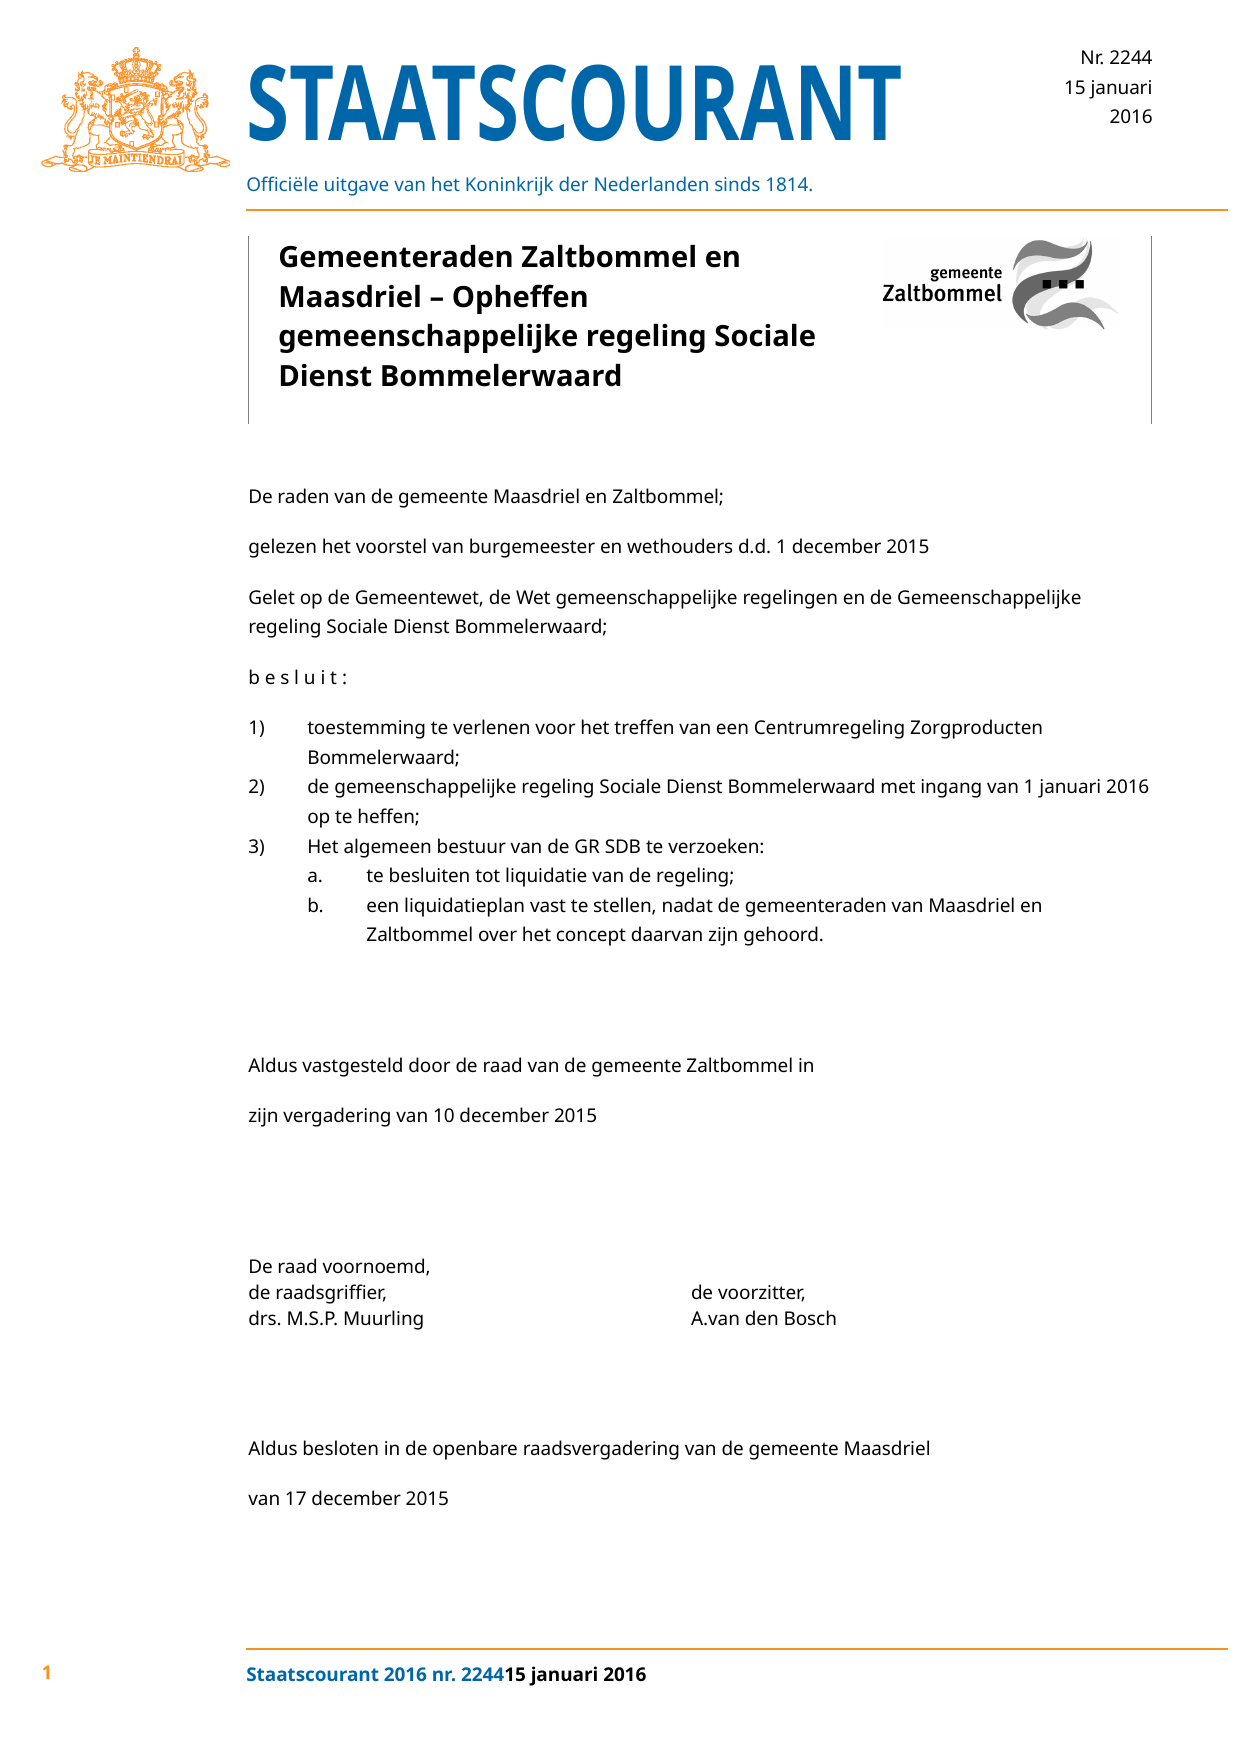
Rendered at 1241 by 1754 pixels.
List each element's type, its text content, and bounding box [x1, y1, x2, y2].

picture [41, 47, 231, 172]
table_header [850, 236, 882, 329]
table_cell drs. M.S.P. Muurling [248, 1305, 691, 1331]
list de gemeenschappelijke regeling Sociale Dienst Bommelerwaard met ingang van 1 januari 2016 op te heffen; [248, 774, 1152, 829]
text b e s l u i t : [248, 664, 1152, 690]
table_cell A.van den Bosch [691, 1305, 1152, 1331]
picture [882, 236, 1119, 330]
table_cell de raadsgriffier, [248, 1280, 691, 1305]
text gelezen het voorstel van burgemeester en wethouders d.d. 1 december 2015 [248, 534, 1152, 559]
table_cell de voorzitter, [691, 1280, 1152, 1305]
text De raden van de gemeente Maasdriel en Zaltbommel; [248, 483, 1152, 509]
list een liquidatieplan vast te stellen, nadat de gemeenteraden van Maasdriel en Zaltbommel over het concept daarvan zijn gehoord. [307, 892, 1152, 947]
table_header [1119, 236, 1151, 329]
list te besluiten tot liquidatie van de regeling; [307, 862, 1152, 888]
text zijn vergadering van 10 december 2015 [248, 1102, 1152, 1128]
table_header De raad voornoemd, [248, 1254, 1152, 1279]
text Aldus besloten in de openbare raadsvergadering van de gemeente Maasdriel [248, 1435, 1152, 1461]
table_header Gemeenteraden Zaltbommel en Maasdriel – Opheffen gemeenschappelijke regeling Sociale Dienst Bommelerwaard [249, 236, 850, 424]
text van 17 december 2015 [248, 1485, 1152, 1511]
text Gelet op de Gemeentewet, de Wet gemeenschappelijke regelingen en de Gemeenschappelijke regeling Sociale Dienst Bommelerwaard; [248, 584, 1152, 639]
list toestemming te verlenen voor het treffen van een Centrumregeling Zorgproducten Bommelerwaard; [248, 714, 1152, 770]
list Het algemeen bestuur van de GR SDB te verzoeken: [248, 833, 1152, 858]
table_header [850, 330, 1151, 424]
text Aldus vastgesteld door de raad van de gemeente Zaltbommel in [248, 1052, 1152, 1078]
